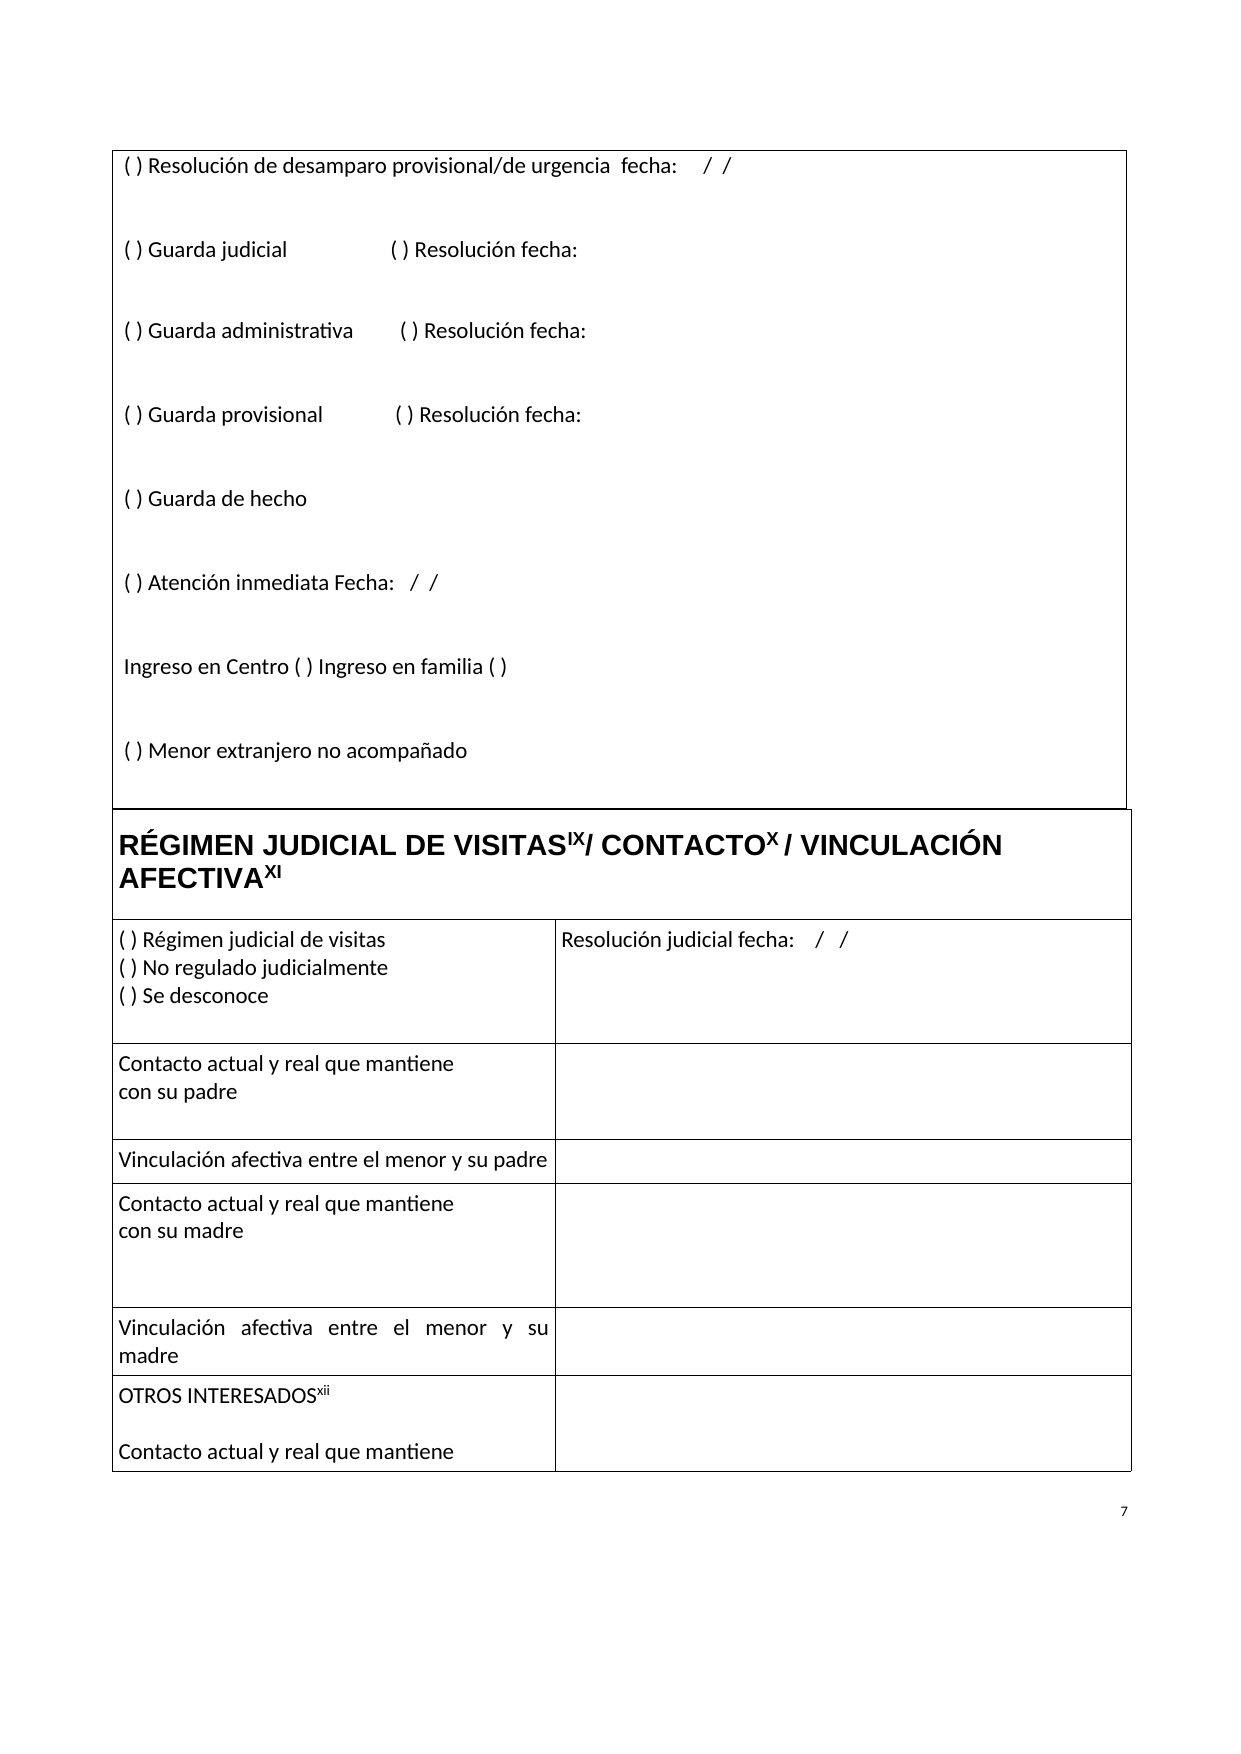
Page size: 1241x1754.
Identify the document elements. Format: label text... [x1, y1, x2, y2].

table_cell Resolución judicial fecha: / / [556, 920, 1131, 1043]
table_cell [556, 1044, 1131, 1139]
table_cell [556, 1140, 1131, 1182]
table_cell [556, 1308, 1131, 1374]
table_cell OTROS INTERESADOS Contacto actual y real que mantiene [113, 1376, 555, 1471]
table_cell Contacto actual y real que mantiene con su padre [113, 1044, 555, 1139]
table_cell Vinculación afectiva entre el menor y su madre [113, 1308, 555, 1374]
table_cell ( ) Régimen judicial de visitas ( ) No regulado judicialmente ( ) Se desconoce [113, 920, 555, 1043]
table_header Régimen judicial de visitas/ contacto / vinculación afectiva [113, 810, 1131, 919]
table_cell Vinculación afectiva entre el menor y su padre [113, 1140, 555, 1182]
table_cell Contacto actual y real que mantiene con su madre [113, 1184, 555, 1306]
table_cell [556, 1376, 1131, 1471]
table_cell [556, 1184, 1131, 1306]
table_cell ( ) Resolución de desamparo provisional/de urgencia fecha: / / ( ) Guarda judicial ( ) Resolución fecha: ( ) Guarda administrativa ( ) Resolución fecha: ( ) Guarda provisional ( ) Resolución fecha: ( ) Guarda de hecho ( ) Atención inmediata Fecha: / / Ingreso en Centro ( ) Ingreso en familia ( ) ( ) Menor extranjero no acompañado [113, 151, 1126, 808]
